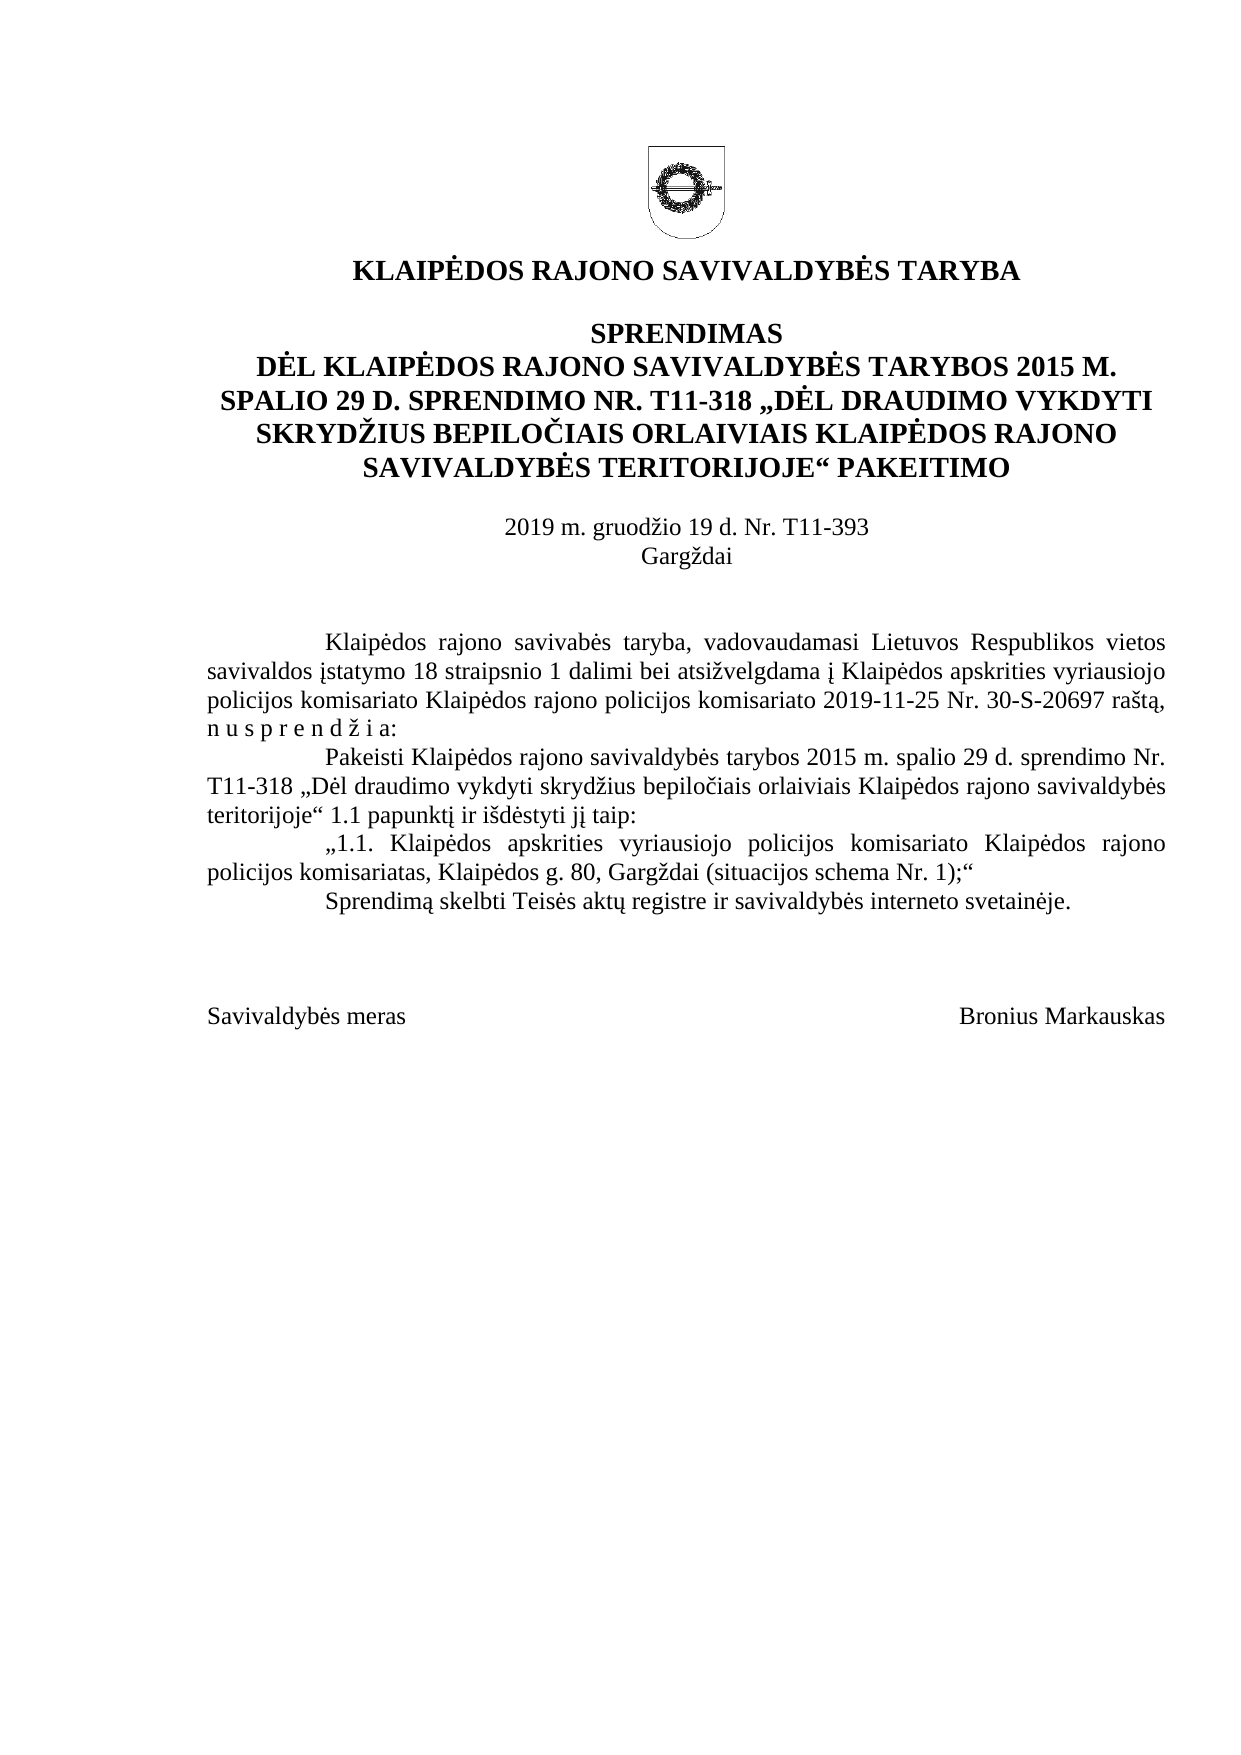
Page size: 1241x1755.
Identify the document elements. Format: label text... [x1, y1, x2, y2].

text Gargždai [207, 541, 1166, 570]
text SPRENDIMAS [207, 316, 1166, 349]
text Sprendimą skelbti Teisės aktų registre ir savivaldybės interneto svetainėje. [207, 886, 1166, 915]
text 2019 m. gruodžio 19 d. Nr. T11-393 [207, 512, 1166, 541]
text DĖL KLAIPĖDOS RAJONO SAVIVALDYBĖS TARYBOS 2015 M. SPALIO 29 D. SPRENDIMO NR. T11-318 „DĖL DRAUDIMO VYKDYTI SKRYDŽIUS BEPILOČIAIS ORLAIVIAIS KLAIPĖDOS RAJONO SAVIVALDYBĖS TERITORIJOJE“ PAKEITIMO [207, 349, 1166, 483]
text „1.1. Klaipėdos apskrities vyriausiojo policijos komisariato Klaipėdos rajono policijos komisariatas, Klaipėdos g. 80, Gargždai (situacijos schema Nr. 1);“ [207, 828, 1166, 886]
text Savivaldybės meras Bronius Markauskas [207, 1001, 1166, 1030]
text KLAIPĖDOS RAJONO SAVIVALDYBĖS TARYBA [207, 253, 1166, 287]
text Pakeisti Klaipėdos rajono savivaldybės tarybos 2015 m. spalio 29 d. sprendimo Nr. T11-318 „Dėl draudimo vykdyti skrydžius bepiločiais orlaiviais Klaipėdos rajono savivaldybės teritorijoje“ 1.1 papunktį ir išdėstyti jį taip: [207, 742, 1166, 828]
text Klaipėdos rajono savivabės taryba, vadovaudamasi Lietuvos Respublikos vietos savivaldos įstatymo 18 straipsnio 1 dalimi bei atsižvelgdama į Klaipėdos apskrities vyriausiojo policijos komisariato Klaipėdos rajono policijos komisariato 2019-11-25 Nr. 30-S-20697 raštą, n u s p r e n d ž i a: [207, 627, 1166, 742]
